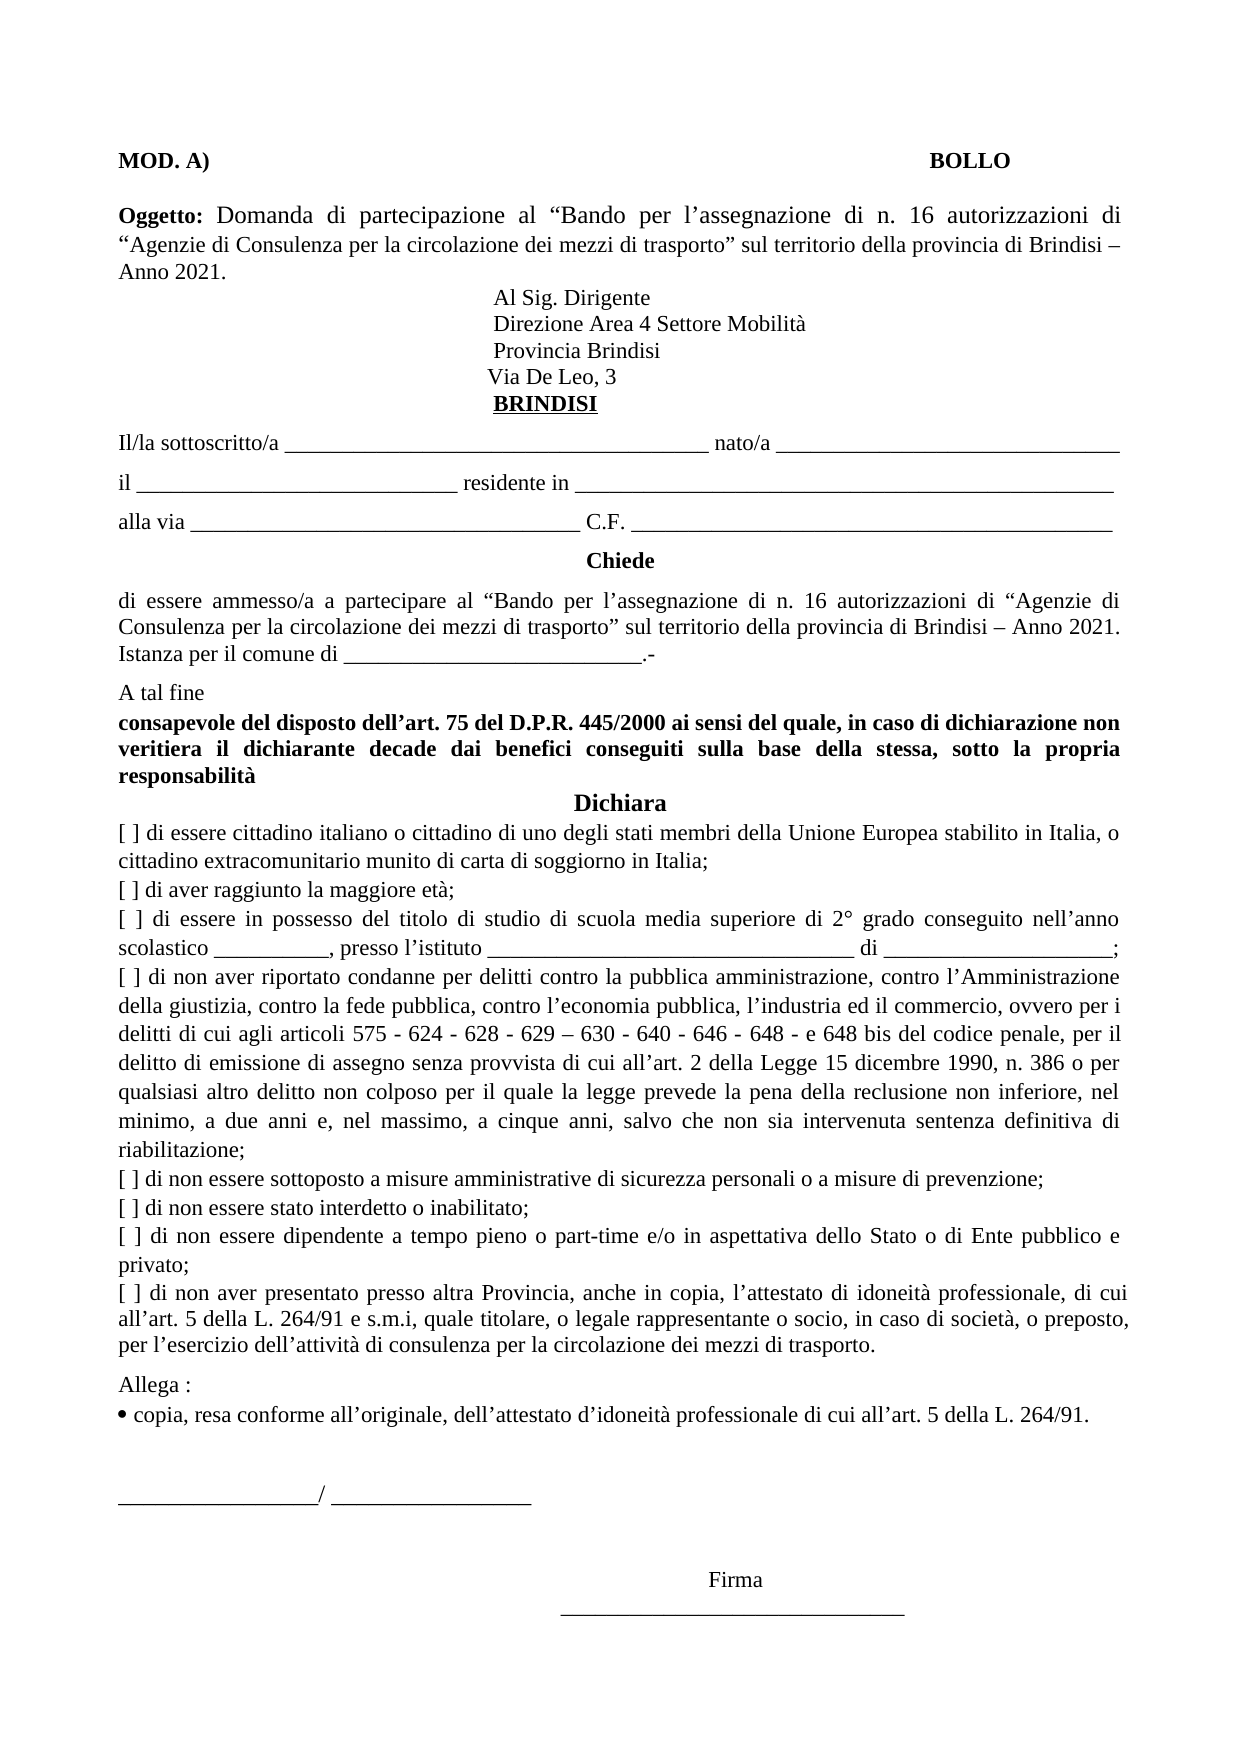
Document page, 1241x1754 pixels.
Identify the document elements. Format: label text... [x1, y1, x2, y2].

text [ ] di essere cittadino italiano o cittadino di uno degli stati membri della Unione Europea stabilito in Italia, o cittadino extracomunitario munito di carta di soggiorno in Italia; [118, 817, 1122, 874]
text Il/la sottoscritto/a _____________________________________ nato/a ______________________________ [118, 429, 1122, 455]
text Direzione Area 4 Settore Mobilità [493, 311, 1122, 337]
text [ ] di essere in possesso del titolo di studio di scuola media superiore di 2° grado conseguito nell’anno scolastico __________, presso l’istituto ________________________________ di ____________________; [118, 903, 1122, 961]
text Dichiara [118, 788, 1122, 817]
text Al Sig. Dirigente [493, 284, 1122, 311]
text MOD. A) BOLLO [118, 148, 1122, 174]
text di essere ammesso/a a partecipare al “Bando per l’assegnazione di n. 16 autorizzazioni di “Agenzie di Consulenza per la circolazione dei mezzi di trasporto” sul territorio della provincia di Brindisi – Anno 2021. Istanza per il comune di __________________________.- [118, 587, 1122, 666]
text [ ] di aver raggiunto la maggiore età; [118, 874, 1122, 903]
text alla via __________________________________ C.F. __________________________________________ [118, 508, 1122, 534]
text [ ] di non aver riportato condanne per delitti contro la pubblica amministrazione, contro l’Amministrazione della giustizia, contro la fede pubblica, contro l’economia pubblica, l’industria ed il commercio, ovvero per i delitti di cui agli articoli 575 - 624 - 628 - 629 – 630 - 640 - 646 - 648 - e 648 bis del codice penale, per il delitto di emissione di assegno senza provvista di cui all’art. 2 della Legge 15 dicembre 1990, n. 386 o per qualsiasi altro delitto non colposo per il quale la legge prevede la pena della reclusione non inferiore, nel minimo, a due anni e, nel massimo, a cinque anni, salvo che non sia intervenuta sentenza definitiva di riabilitazione; [118, 961, 1122, 1163]
text A tal fine [118, 666, 1122, 709]
text Allega : [118, 1358, 1122, 1401]
text [ ] di non essere stato interdetto o inabilitato; [118, 1192, 1122, 1221]
text [ ] di non essere sottoposto a misure amministrative di sicurezza personali o a misure di prevenzione; [118, 1163, 1122, 1192]
text Via De Leo, 3 [118, 363, 1122, 389]
text Firma [118, 1566, 1122, 1592]
text [ ] di non essere dipendente a tempo pieno o part-time e/o in aspettativa dello Stato o di Ente pubblico e privato; [118, 1221, 1122, 1278]
text Provincia Brindisi [493, 337, 1122, 363]
text ______________________________ [118, 1592, 1122, 1618]
text Oggetto: Domanda di partecipazione al “Bando per l’assegnazione di n. 16 autorizzazioni di “Agenzie di Consulenza per la circolazione dei mezzi di trasporto” sul territorio della provincia di Brindisi – Anno 2021. [118, 200, 1122, 284]
text il ____________________________ residente in _______________________________________________ [118, 468, 1122, 495]
text BRINDISI [493, 389, 1122, 416]
text Chiede [118, 547, 1122, 574]
text · copia, resa conforme all’originale, dell’attestato d’idoneità professionale di cui all’art. 5 della L. 264/91. [118, 1401, 1122, 1427]
text consapevole del disposto dell’art. 75 del D.P.R. 445/2000 ai sensi del quale, in caso di dichiarazione non veritiera il dichiarante decade dai benefici conseguiti sulla base della stessa, sotto la propria responsabilità [118, 709, 1122, 788]
text ________________/ ________________ [118, 1479, 1122, 1508]
text [ ] di non aver presentato presso altra Provincia, anche in copia, l’attestato di idoneità professionale, di cui all’art. 5 della L. 264/91 e s.m.i, quale titolare, o legale rappresentante o socio, in caso di società, o preposto, per l’esercizio dell’attività di consulenza per la circolazione dei mezzi di trasporto. [118, 1278, 1131, 1358]
